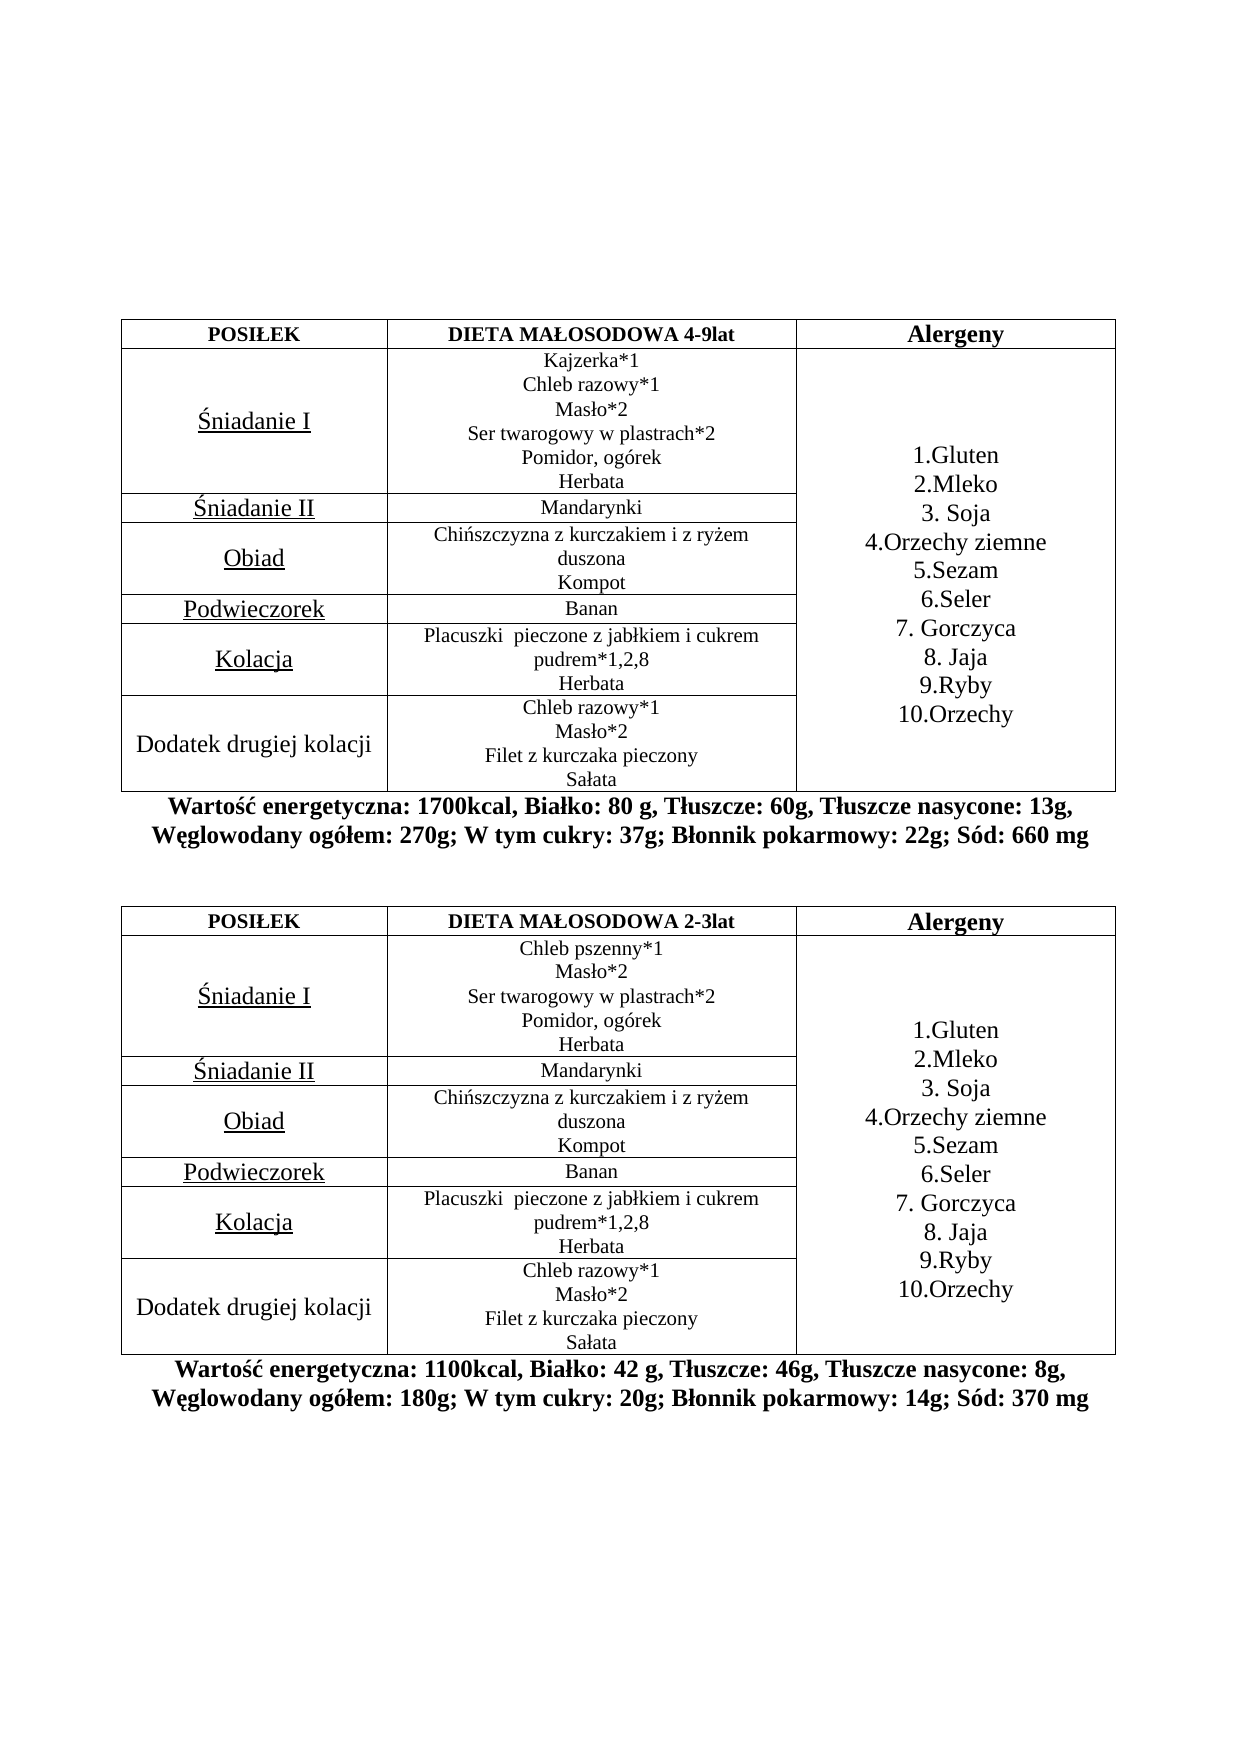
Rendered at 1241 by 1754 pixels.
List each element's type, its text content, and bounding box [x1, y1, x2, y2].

table_cell 1.Gluten 2.Mleko 3. Soja 4.Orzechy ziemne 5.Sezam 6.Seler 7. Gorczyca 8. Jaja 9.Ryby 10.Orzechy [797, 349, 1115, 791]
table_cell Kolacja [122, 624, 387, 695]
table_cell Mandarynki [388, 1057, 796, 1084]
table_header Alergeny [797, 907, 1115, 935]
table_cell Chleb razowy*1 Masło*2 Filet z kurczaka pieczony Sałata [388, 696, 796, 791]
table_cell Banan [388, 1158, 796, 1186]
table_cell Obiad [122, 1086, 387, 1157]
table_header DIETA MAŁOSODOWA 4-9lat [388, 320, 796, 348]
table_header POSIŁEK [122, 320, 387, 348]
text Wartość energetyczna: 1700kcal, Białko: 80 g, Tłuszcze: 60g, Tłuszcze nasycone: 13g, Węglowodany ogółem: 270g; W tym cukry: 37g; Błonnik pokarmowy: 22g; Sód: 660 mg [118, 791, 1122, 849]
table_cell Banan [388, 595, 796, 623]
table_cell Śniadanie II [122, 494, 387, 522]
table_header DIETA MAŁOSODOWA 2-3lat [388, 907, 796, 935]
table_cell Podwieczorek [122, 1158, 387, 1186]
table_cell Śniadanie II [122, 1057, 387, 1084]
table_cell Chińszczyzna z kurczakiem i z ryżem duszona Kompot [388, 523, 796, 594]
text Wartość energetyczna: 1100kcal, Białko: 42 g, Tłuszcze: 46g, Tłuszcze nasycone: 8g, Węglowodany ogółem: 180g; W tym cukry: 20g; Błonnik pokarmowy: 14g; Sód: 370 mg [118, 1354, 1122, 1412]
table_cell Placuszki pieczone z jabłkiem i cukrem pudrem*1,2,8 Herbata [388, 1187, 796, 1258]
table_cell Obiad [122, 523, 387, 594]
table_cell Śniadanie I [122, 349, 387, 493]
table_cell Śniadanie I [122, 936, 387, 1056]
table_cell Placuszki pieczone z jabłkiem i cukrem pudrem*1,2,8 Herbata [388, 624, 796, 695]
table_header Alergeny [797, 320, 1115, 348]
table_cell Dodatek drugiej kolacji [122, 696, 387, 791]
table_cell Mandarynki [388, 494, 796, 522]
table_cell Chleb razowy*1 Masło*2 Filet z kurczaka pieczony Sałata [388, 1259, 796, 1354]
table_cell Chińszczyzna z kurczakiem i z ryżem duszona Kompot [388, 1086, 796, 1157]
table_cell Chleb pszenny*1 Masło*2 Ser twarogowy w plastrach*2 Pomidor, ogórek Herbata [388, 936, 796, 1056]
table_cell 1.Gluten 2.Mleko 3. Soja 4.Orzechy ziemne 5.Sezam 6.Seler 7. Gorczyca 8. Jaja 9.Ryby 10.Orzechy [797, 936, 1115, 1354]
table_cell Dodatek drugiej kolacji [122, 1259, 387, 1354]
table_cell Kolacja [122, 1187, 387, 1258]
table_cell Podwieczorek [122, 595, 387, 623]
table_header POSIŁEK [122, 907, 387, 935]
table_cell Kajzerka*1 Chleb razowy*1 Masło*2 Ser twarogowy w plastrach*2 Pomidor, ogórek Herbata [388, 349, 796, 493]
